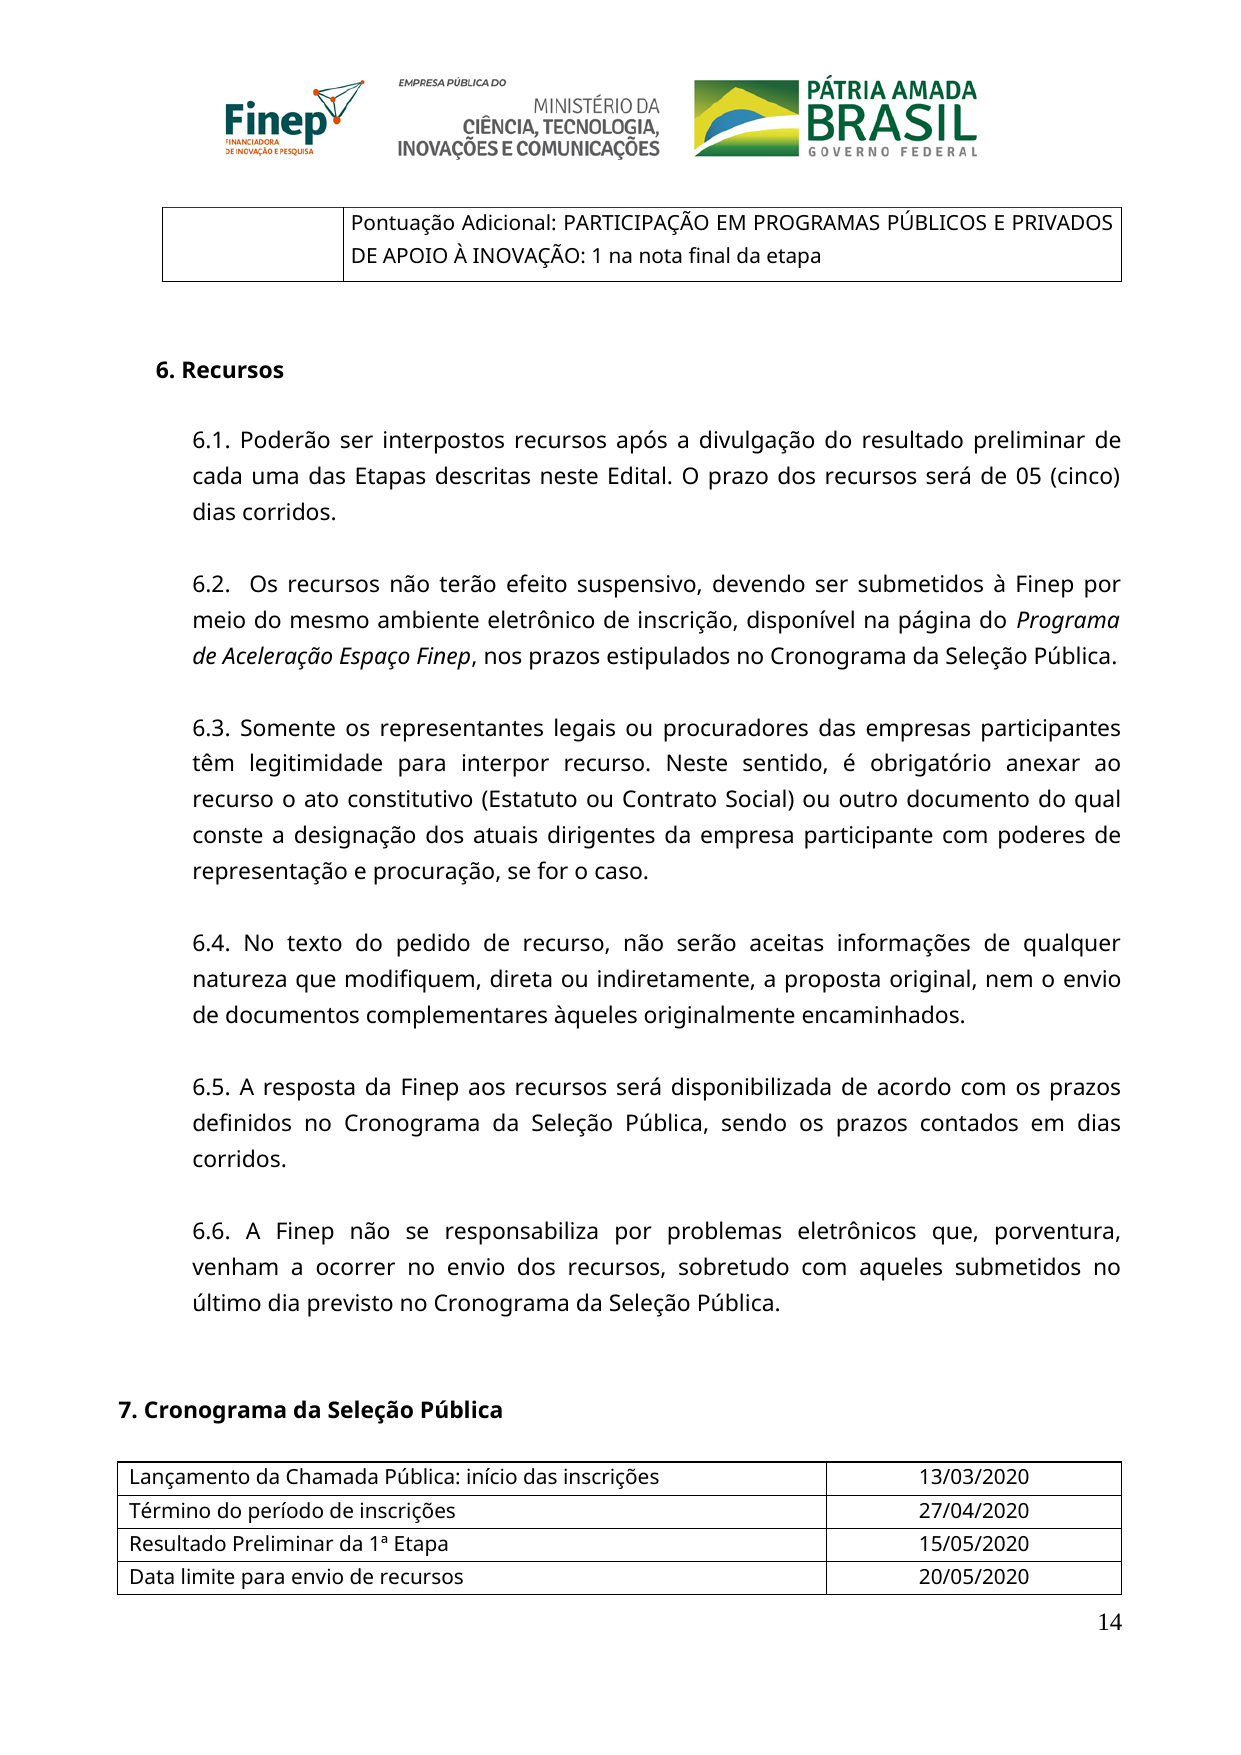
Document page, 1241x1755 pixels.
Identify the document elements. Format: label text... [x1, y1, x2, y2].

text 6.2. Os recursos não terão efeito suspensivo, devendo ser submetidos à Finep por meio do mesmo ambiente eletrônico de inscrição, disponível na página do Programa de Aceleração Espaço Finep, nos prazos estipulados no Cronograma da Seleção Pública. [192, 568, 1122, 671]
table_cell Data limite para envio de recursos [118, 1562, 826, 1594]
table_cell Término do período de inscrições [118, 1496, 826, 1528]
text 6.3. Somente os representantes legais ou procuradores das empresas participantes têm legitimidade para interpor recurso. Neste sentido, é obrigatório anexar ao recurso o ato constitutivo (Estatuto ou Contrato Social) ou outro documento do qual conste a designação dos atuais dirigentes da empresa participante com poderes de representação e procuração, se for o caso. [192, 711, 1122, 886]
table_cell 20/05/2020 [827, 1562, 1121, 1594]
text 6. Recursos [156, 354, 1122, 385]
text 6.4. No texto do pedido de recurso, não serão aceitas informações de qualquer natureza que modifiquem, direta ou indiretamente, a proposta original, nem o envio de documentos complementares àqueles originalmente encaminhados. [192, 927, 1122, 1030]
table_cell 15/05/2020 [827, 1529, 1121, 1561]
table_cell [163, 208, 343, 281]
table_header 13/03/2020 [827, 1463, 1121, 1495]
text 6.1. Poderão ser interpostos recursos após a divulgação do resultado preliminar de cada uma das Etapas descritas neste Edital. O prazo dos recursos será de 05 (cinco) dias corridos. [192, 424, 1122, 527]
text 6.5. A resposta da Finep aos recursos será disponibilizada de acordo com os prazos definidos no Cronograma da Seleção Pública, sendo os prazos contados em dias corridos. [192, 1071, 1122, 1174]
text 6.6. A Finep não se responsabiliza por problemas eletrônicos que, porventura, venham a ocorrer no envio dos recursos, sobretudo com aqueles submetidos no último dia previsto no Cronograma da Seleção Pública. [192, 1214, 1122, 1318]
text 7. Cronograma da Seleção Pública [118, 1394, 1122, 1426]
table_cell Pontuação Adicional: PARTICIPAÇÃO EM PROGRAMAS PÚBLICOS E PRIVADOS DE APOIO À INOVAÇÃO: 1 na nota final da etapa [344, 208, 1121, 281]
table_cell Resultado Preliminar da 1ª Etapa [118, 1529, 826, 1561]
table_cell 27/04/2020 [827, 1496, 1121, 1528]
table_header Lançamento da Chamada Pública: início das inscrições [118, 1463, 826, 1495]
